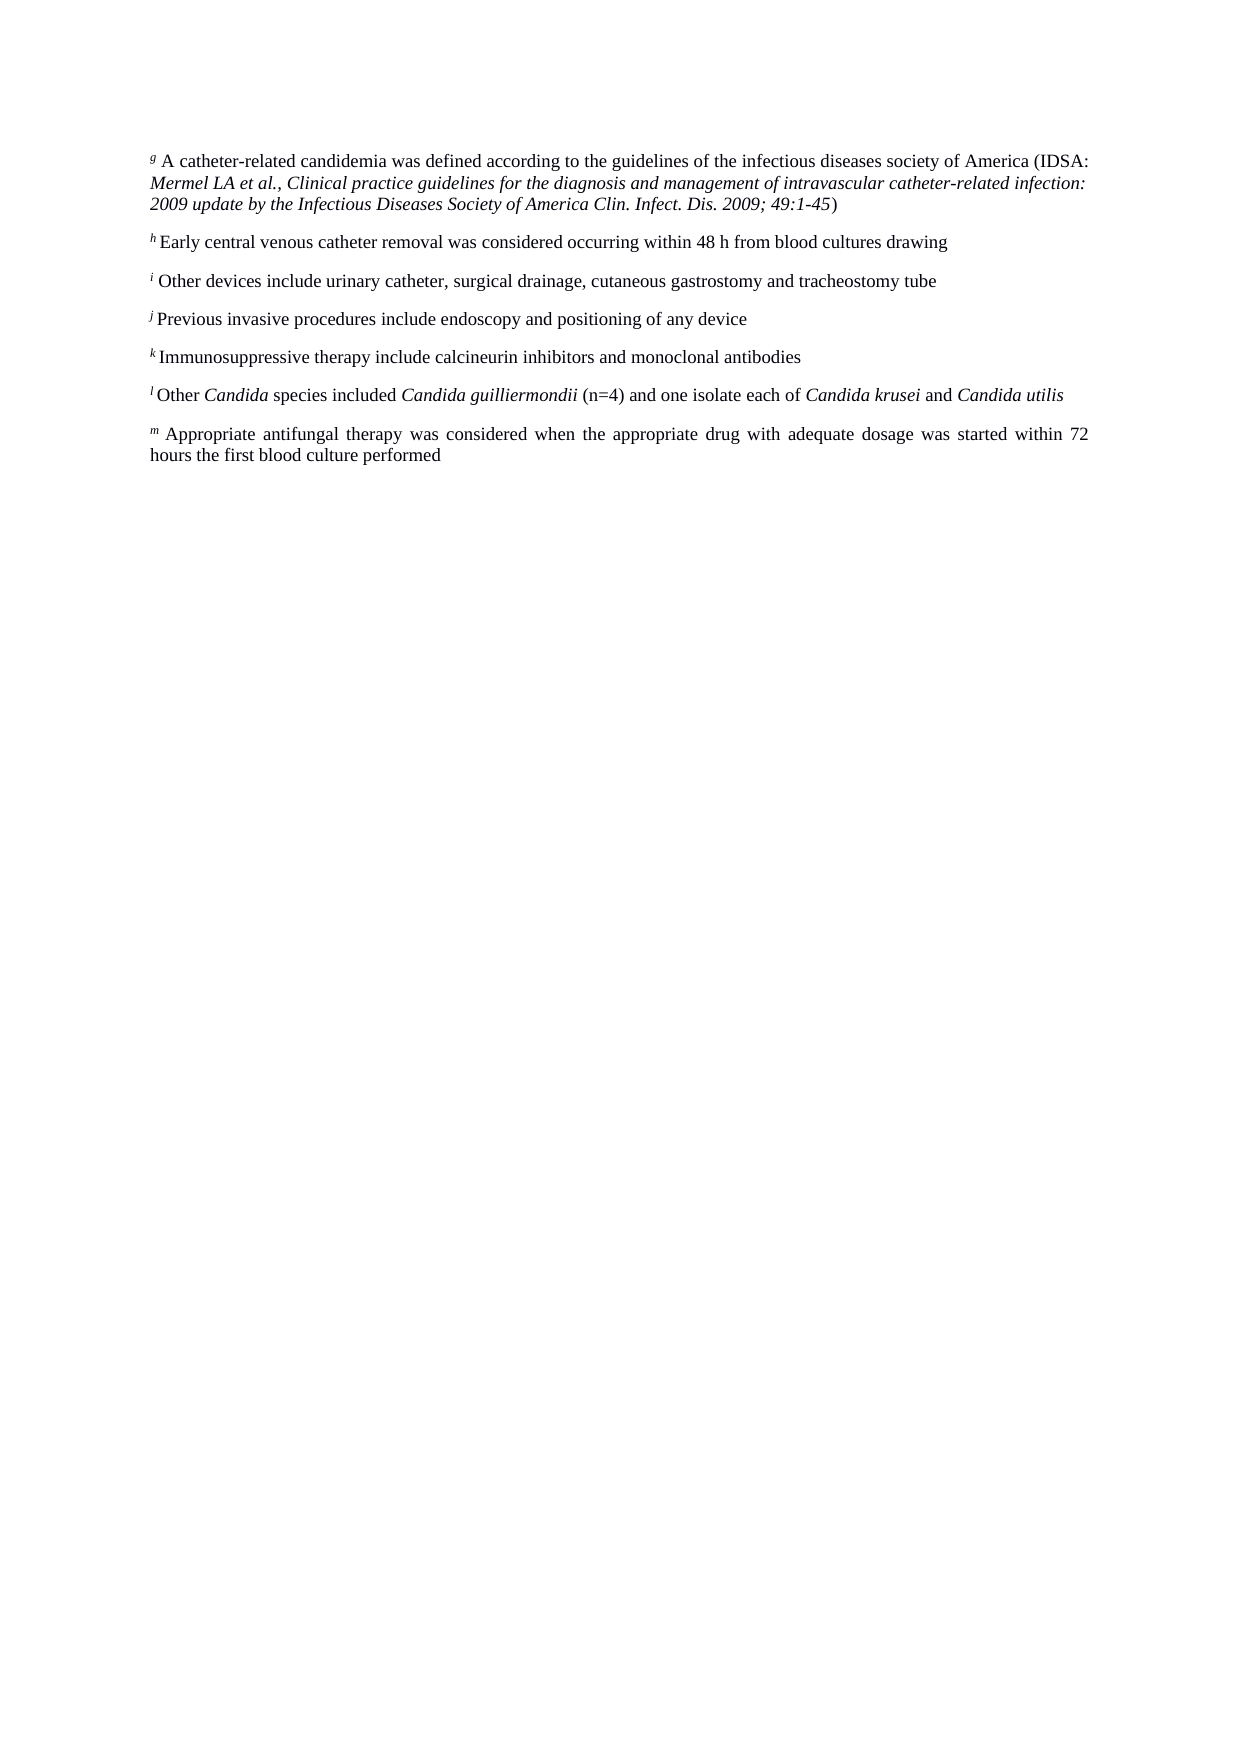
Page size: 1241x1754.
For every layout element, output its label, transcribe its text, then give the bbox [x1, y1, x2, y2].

text i Other devices include urinary catheter, surgical drainage, cutaneous gastrostomy and tracheostomy tube [150, 269, 1090, 291]
text l Other Candida species included Candida guilliermondii (n=4) and one isolate each of Candida krusei and Candida utilis [150, 384, 1090, 406]
text k Immunosuppressive therapy include calcineurin inhibitors and monoclonal antibodies [150, 346, 1090, 368]
text h Early central venous catheter removal was considered occurring within 48 h from blood cultures drawing [150, 231, 1090, 253]
text m Appropriate antifungal therapy was considered when the appropriate drug with adequate dosage was started within 72 hours the first blood culture performed [150, 422, 1090, 466]
text j Previous invasive procedures include endoscopy and positioning of any device [150, 308, 1090, 329]
text g A catheter-related candidemia was defined according to the guidelines of the infectious diseases society of America (IDSA: Mermel LA et al., Clinical practice guidelines for the diagnosis and management of intravascular catheter-related infection: 2009 update by the Infectious Diseases Society of America Clin. Infect. Dis. 2009; 49:1-45) [150, 150, 1090, 215]
